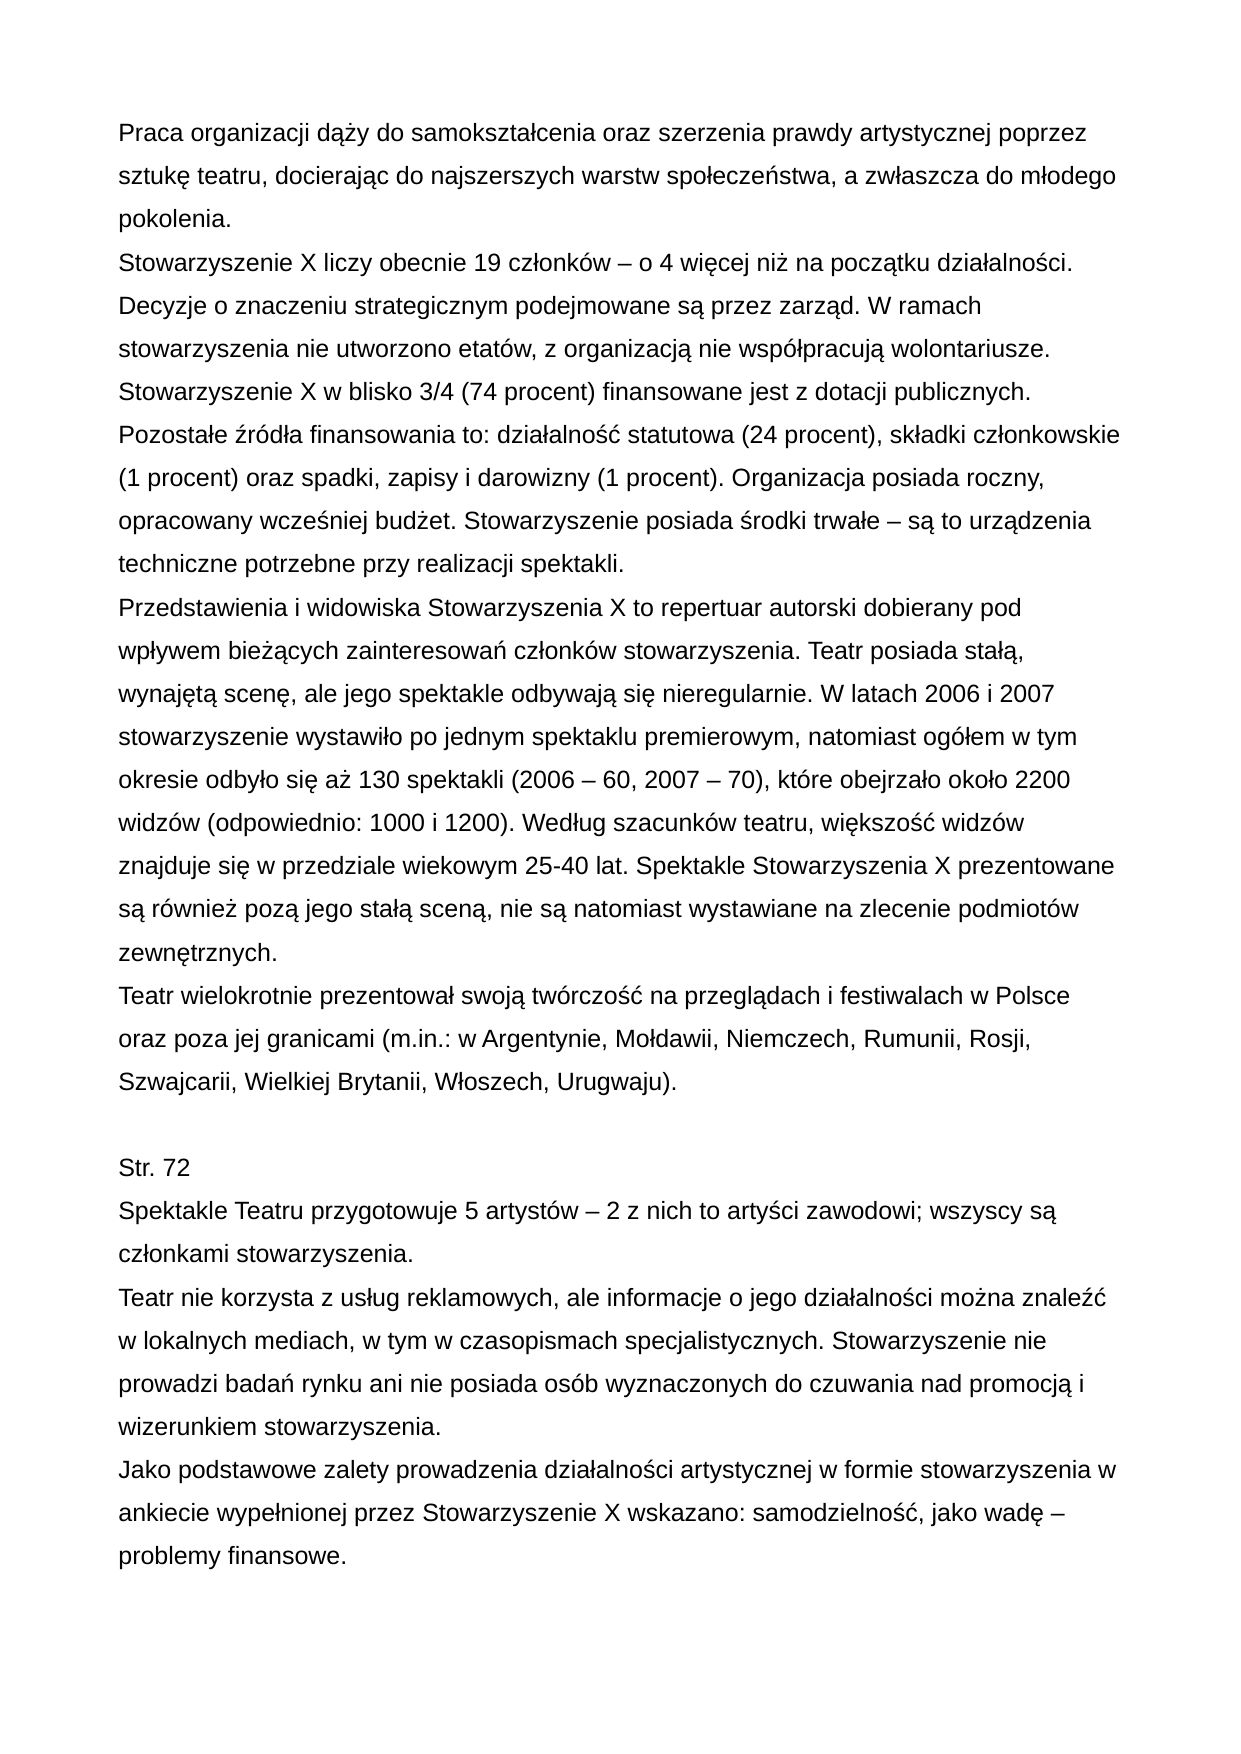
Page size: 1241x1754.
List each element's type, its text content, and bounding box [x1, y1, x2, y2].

text Teatr nie korzysta z usług reklamowych, ale informacje o jego działalności można znaleźć w lokalnych mediach, w tym w czasopismach specjalistycznych. Stowarzyszenie nie prowadzi badań rynku ani nie posiada osób wyznaczonych do czuwania nad promocją i wizerunkiem stowarzyszenia. [118, 1282, 1122, 1441]
text Stowarzyszenie X w blisko 3/4 (74 procent) finansowane jest z dotacji publicznych. Pozostałe źródła finansowania to: działalność statutowa (24 procent), składki członkowskie (1 procent) oraz spadki, zapisy i darowizny (1 procent). Organizacja posiada roczny, opracowany wcześniej budżet. Stowarzyszenie posiada środki trwałe – są to urządzenia techniczne potrzebne przy realizacji spektakli. [118, 377, 1122, 578]
text Jako podstawowe zalety prowadzenia działalności artystycznej w formie stowarzyszenia w ankiecie wypełnionej przez Stowarzyszenie X wskazano: samodzielność, jako wadę – problemy finansowe. [118, 1455, 1122, 1570]
text Praca organizacji dąży do samokształcenia oraz szerzenia prawdy artystycznej poprzez sztukę teatru, docierając do najszerszych warstw społeczeństwa, a zwłaszcza do młodego pokolenia. [118, 118, 1122, 233]
text Str. 72 [118, 1153, 1122, 1182]
text Teatr wielokrotnie prezentował swoją twórczość na przeglądach i festiwalach w Polsce oraz poza jej granicami (m.in.: w Argentynie, Mołdawii, Niemczech, Rumunii, Rosji, Szwajcarii, Wielkiej Brytanii, Włoszech, Urugwaju). [118, 981, 1122, 1096]
text Przedstawienia i widowiska Stowarzyszenia X to repertuar autorski dobierany pod wpływem bieżących zainteresowań członków stowarzyszenia. Teatr posiada stałą, wynajętą scenę, ale jego spektakle odbywają się nieregularnie. W latach 2006 i 2007 stowarzyszenie wystawiło po jednym spektaklu premierowym, natomiast ogółem w tym okresie odbyło się aż 130 spektakli (2006 – 60, 2007 – 70), które obejrzało około 2200 widzów (odpowiednio: 1000 i 1200). Według szacunków teatru, większość widzów znajduje się w przedziale wiekowym 25-40 lat. Spektakle Stowarzyszenia X prezentowane są również pozą jego stałą sceną, nie są natomiast wystawiane na zlecenie podmiotów zewnętrznych. [118, 592, 1122, 966]
text Stowarzyszenie X liczy obecnie 19 członków – o 4 więcej niż na początku działalności. Decyzje o znaczeniu strategicznym podejmowane są przez zarząd. W ramach stowarzyszenia nie utworzono etatów, z organizacją nie współpracują wolontariusze. [118, 247, 1122, 362]
text Spektakle Teatru przygotowuje 5 artystów – 2 z nich to artyści zawodowi; wszyscy są członkami stowarzyszenia. [118, 1196, 1122, 1268]
